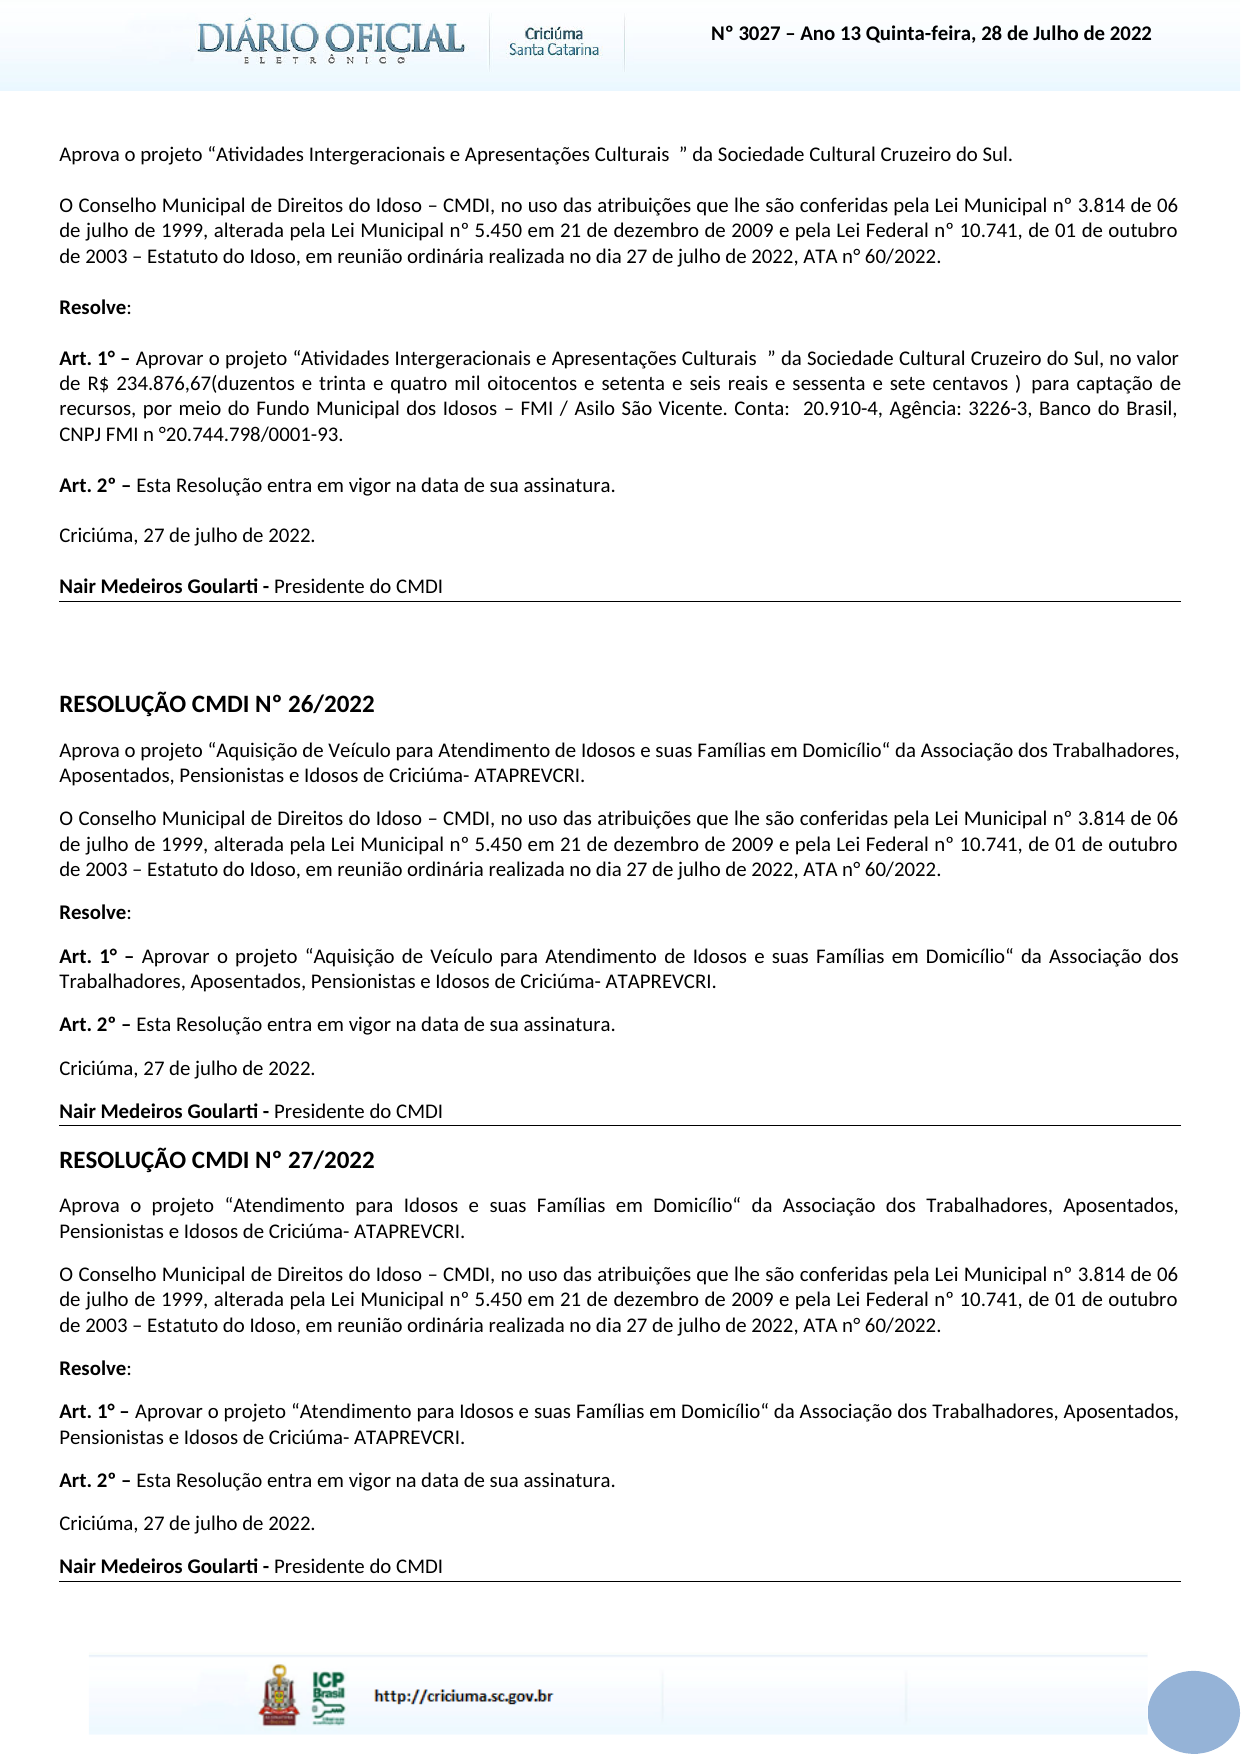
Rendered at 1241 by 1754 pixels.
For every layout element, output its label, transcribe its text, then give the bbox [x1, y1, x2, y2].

text Criciúma, 27 de julho de 2022. [59, 523, 1181, 548]
text Art. 2º – Esta Resolução entra em vigor na data de sua assinatura. [59, 472, 1181, 497]
text Nair Medeiros Goularti - Presidente do CMDI [59, 1554, 1181, 1581]
text Criciúma, 27 de julho de 2022. [59, 1510, 1181, 1536]
text Aprova o projeto “Atendimento para Idosos e suas Famílias em Domicílio“ da Associação dos Trabalhadores, Aposentados, Pensionistas e Idosos de Criciúma- ATAPREVCRI. [59, 1193, 1181, 1243]
text Art. 2º – Esta Resolução entra em vigor na data de sua assinatura. [59, 1011, 1181, 1037]
text RESOLUÇÃO CMDI Nº 27/2022 [59, 1144, 1181, 1175]
text Resolve: [59, 1355, 1181, 1381]
text O Conselho Municipal de Direitos do Idoso – CMDI, no uso das atribuições que lhe são conferidas pela Lei Municipal nº 3.814 de 06 de julho de 1999, alterada pela Lei Municipal nº 5.450 em 21 de dezembro de 2009 e pela Lei Federal nº 10.741, de 01 de outubro de 2003 – Estatuto do Idoso, em reunião ordinária realizada no dia 27 de julho de 2022, ATA n° 60/2022. [59, 192, 1181, 268]
text Art. 1° – Aprovar o projeto “Atividades Intergeracionais e Apresentações Culturais ” da Sociedade Cultural Cruzeiro do Sul, no valor de R$ 234.876,67(duzentos e trinta e quatro mil oitocentos e setenta e seis reais e sessenta e sete centavos ) para captação de recursos, por meio do Fundo Municipal dos Idosos – FMI / Asilo São Vicente. Conta: 20.910-4, Agência: 3226-3, Banco do Brasil, CNPJ FMI n °20.744.798/0001-93. [59, 345, 1181, 446]
text O Conselho Municipal de Direitos do Idoso – CMDI, no uso das atribuições que lhe são conferidas pela Lei Municipal nº 3.814 de 06 de julho de 1999, alterada pela Lei Municipal nº 5.450 em 21 de dezembro de 2009 e pela Lei Federal nº 10.741, de 01 de outubro de 2003 – Estatuto do Idoso, em reunião ordinária realizada no dia 27 de julho de 2022, ATA n° 60/2022. [59, 1261, 1181, 1337]
text Art. 2º – Esta Resolução entra em vigor na data de sua assinatura. [59, 1467, 1181, 1493]
text Nair Medeiros Goularti - Presidente do CMDI [59, 573, 1181, 601]
text Criciúma, 27 de julho de 2022. [59, 1055, 1181, 1080]
text Art. 1° – Aprovar o projeto “Aquisição de Veículo para Atendimento de Idosos e suas Famílias em Domicílio“ da Associação dos Trabalhadores, Aposentados, Pensionistas e Idosos de Criciúma- ATAPREVCRI. [59, 943, 1181, 994]
text Aprova o projeto “Aquisição de Veículo para Atendimento de Idosos e suas Famílias em Domicílio“ da Associação dos Trabalhadores, Aposentados, Pensionistas e Idosos de Criciúma- ATAPREVCRI. [59, 737, 1181, 788]
text RESOLUÇÃO CMDI Nº 26/2022 [59, 688, 1181, 719]
text Resolve: [59, 899, 1181, 925]
text Nair Medeiros Goularti - Presidente do CMDI [59, 1098, 1181, 1125]
text Resolve: [59, 294, 1181, 319]
text Aprova o projeto “Atividades Intergeracionais e Apresentações Culturais ” da Sociedade Cultural Cruzeiro do Sul. [59, 141, 1181, 167]
text Art. 1° – Aprovar o projeto “Atendimento para Idosos e suas Famílias em Domicílio“ da Associação dos Trabalhadores, Aposentados, Pensionistas e Idosos de Criciúma- ATAPREVCRI. [59, 1398, 1181, 1449]
text O Conselho Municipal de Direitos do Idoso – CMDI, no uso das atribuições que lhe são conferidas pela Lei Municipal nº 3.814 de 06 de julho de 1999, alterada pela Lei Municipal nº 5.450 em 21 de dezembro de 2009 e pela Lei Federal nº 10.741, de 01 de outubro de 2003 – Estatuto do Idoso, em reunião ordinária realizada no dia 27 de julho de 2022, ATA n° 60/2022. [59, 806, 1181, 882]
